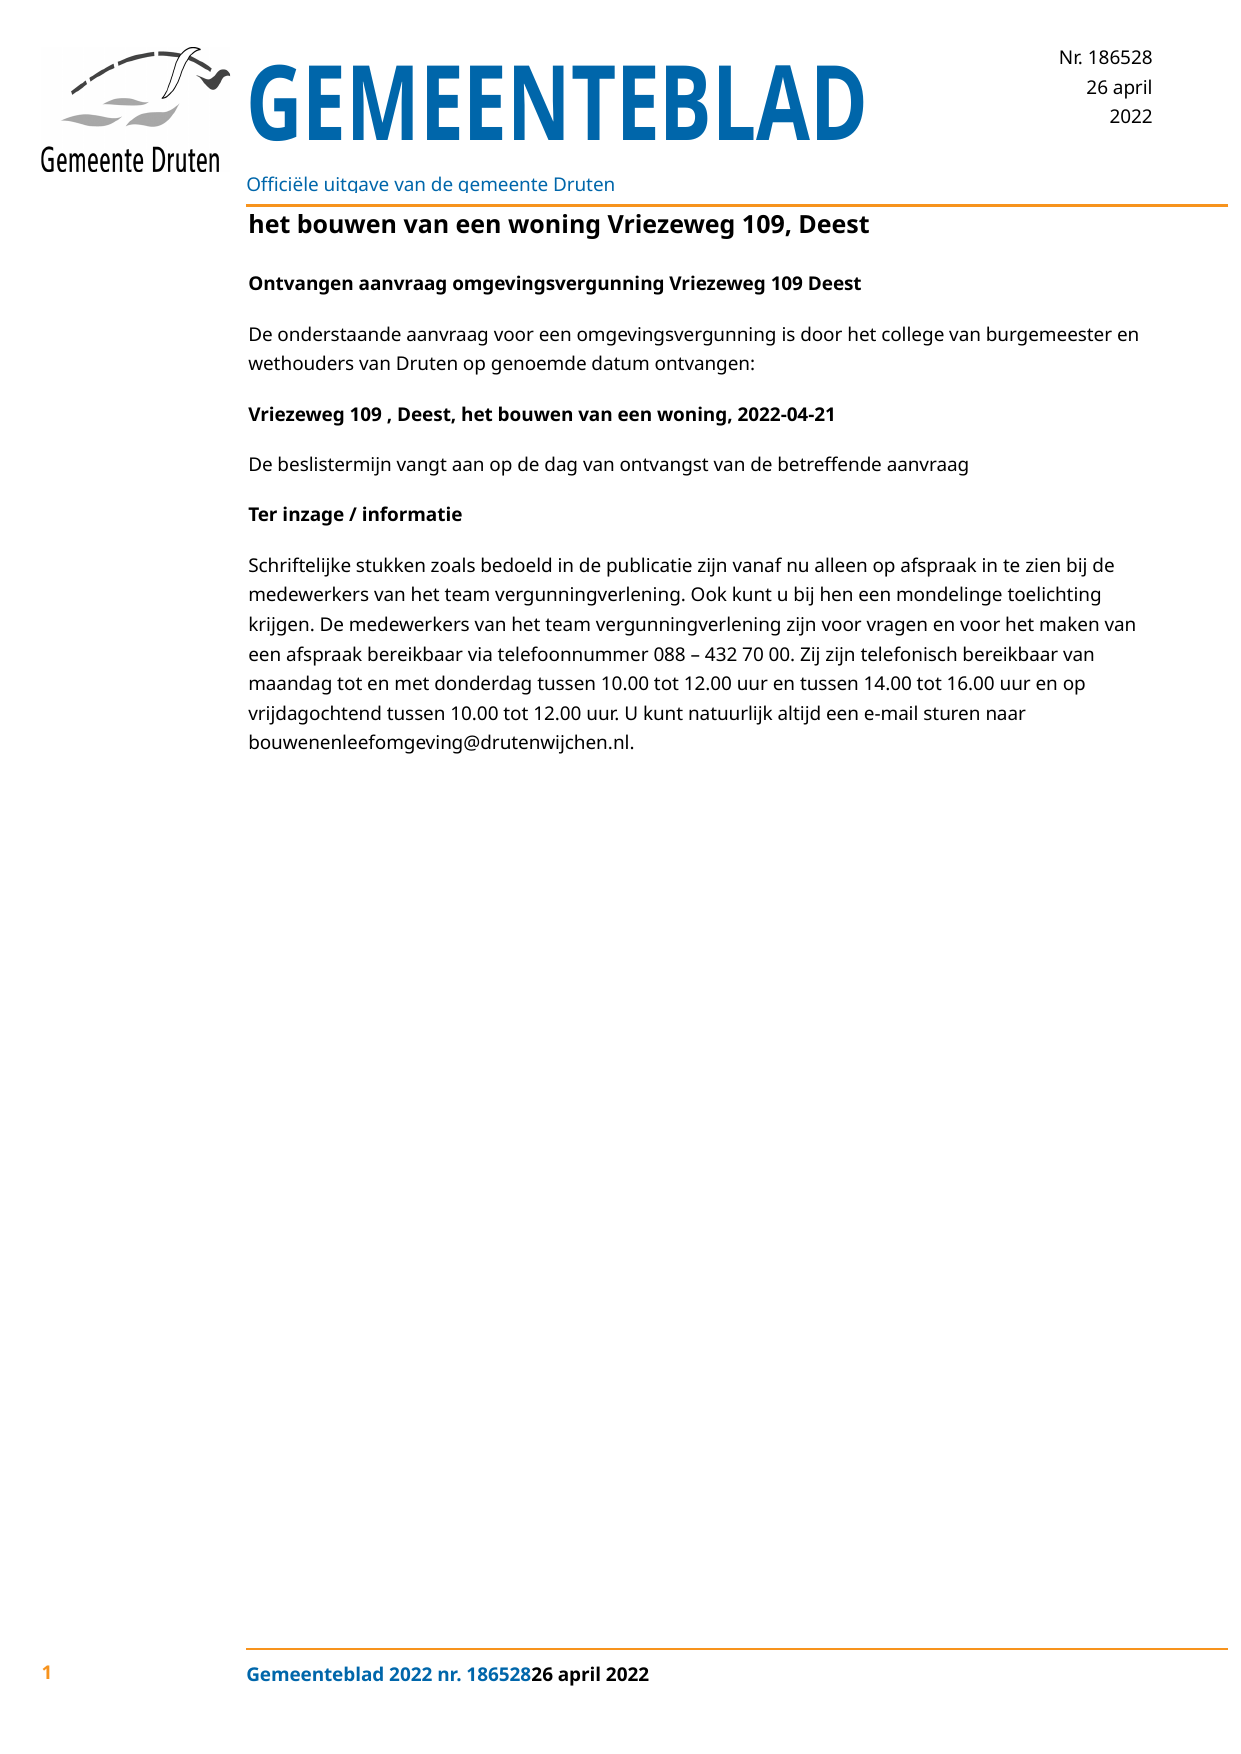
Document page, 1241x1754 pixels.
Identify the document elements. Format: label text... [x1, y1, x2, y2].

text Vriezeweg 109 , Deest, het bouwen van een woning, 2022-04-21 [248, 401, 1152, 426]
text De onderstaande aanvraag voor een omgevingsvergunning is door het college van burgemeester en wethouders van Druten op genoemde datum ontvangen: [248, 321, 1152, 376]
picture [41, 47, 231, 172]
text Ter inzage / informatie [248, 502, 1152, 527]
text De beslistermijn vangt aan op de dag van ontvangst van de betreffende aanvraag [248, 451, 1152, 477]
text Schriftelijke stukken zoals bedoeld in de publicatie zijn vanaf nu alleen op afspraak in te zien bij de medewerkers van het team vergunningverlening. Ook kunt u bij hen een mondelinge toelichting krijgen. De medewerkers van het team vergunningverlening zijn voor vragen en voor het maken van een afspraak bereikbaar via telefoonnummer 088 – 432 70 00. Zij zijn telefonisch bereikbaar van maandag tot en met donderdag tussen 10.00 tot 12.00 uur en tussen 14.00 tot 16.00 uur en op vrijdagochtend tussen 10.00 tot 12.00 uur. U kunt natuurlijk altijd een e-mail sturen naar bouwenenleefomgeving@drutenwijchen.nl. [248, 552, 1152, 755]
text het bouwen van een woning Vriezeweg 109, Deest [248, 207, 1152, 241]
text Ontvangen aanvraag omgevingsvergunning Vriezeweg 109 Deest [248, 270, 1152, 296]
